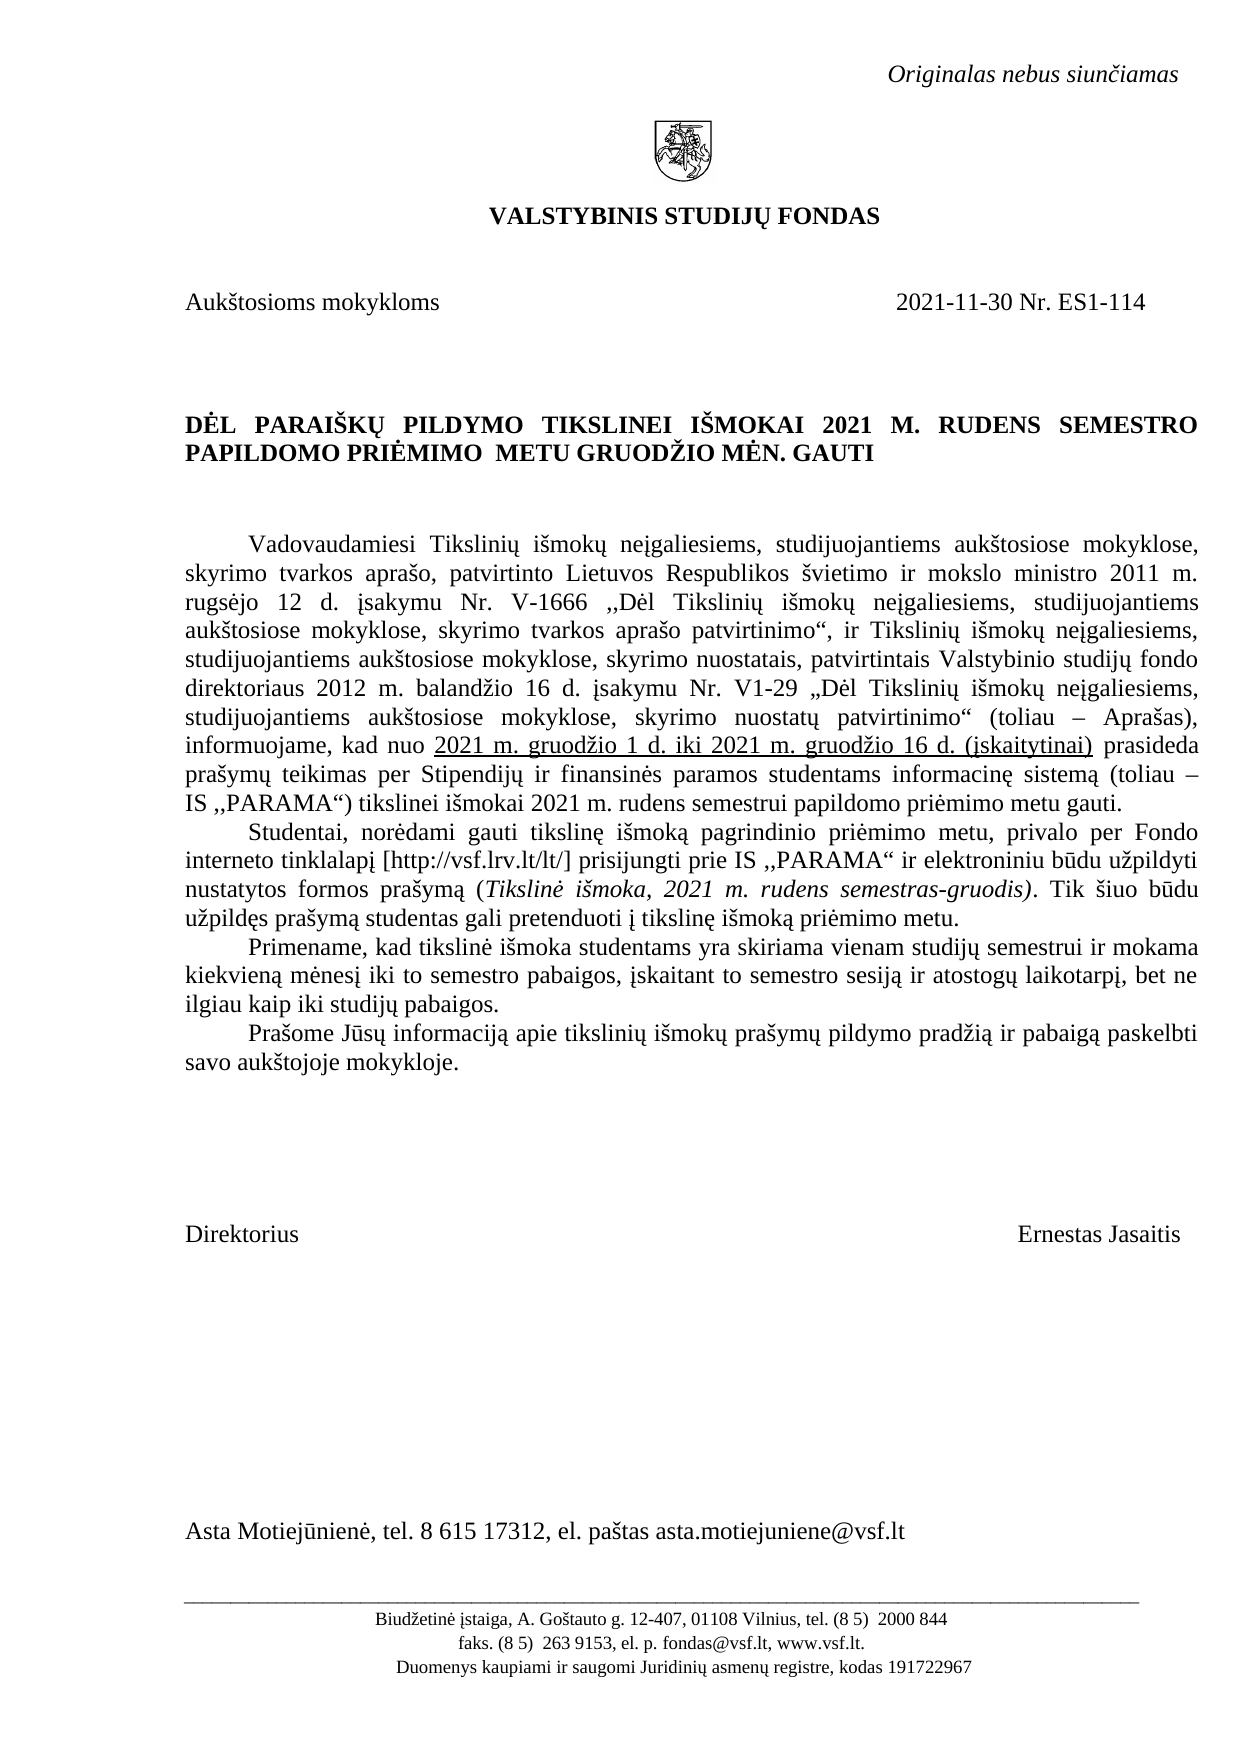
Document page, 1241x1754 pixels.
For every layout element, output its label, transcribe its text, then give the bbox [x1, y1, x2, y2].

table_cell VALSTYBINIS STUDIJŲ FONDAS Aukštosioms mokykloms 2021-11-30 Nr. ES1-114 [174, 189, 1196, 323]
table_cell [781, 324, 1196, 381]
table_cell [174, 324, 707, 381]
table_cell [707, 324, 781, 381]
table_header [1196, 118, 1210, 188]
table_cell [1196, 324, 1210, 381]
table_cell [1196, 189, 1210, 323]
table_cell DĖL PARAIŠKŲ PILDYMO TIKSLINEI IŠMOKAI 2021 M. RUDENS SEMESTRO PAPILDOMO PRIĖMIMO METU GRUODŽIO MĖN. GAUTI Vadovaudamiesi Tikslinių išmokų neįgaliesiems, studijuojantiems aukštosiose mokyklose, skyrimo tvarkos aprašo, patvirtinto Lietuvos Respublikos švietimo ir mokslo ministro 2011 m. rugsėjo 12 d. įsakymu Nr. V-1666 ,,Dėl Tikslinių išmokų neįgaliesiems, studijuojantiems aukštosiose mokyklose, skyrimo tvarkos aprašo patvirtinimo“, ir Tikslinių išmokų neįgaliesiems, studijuojantiems aukštosiose mokyklose, skyrimo nuostatais, patvirtintais Valstybinio studijų fondo direktoriaus 2012 m. balandžio 16 d. įsakymu Nr. V1-29 „Dėl Tikslinių išmokų neįgaliesiems, studijuojantiems aukštosiose mokyklose, skyrimo nuostatų patvirtinimo“ (toliau – Aprašas), informuojame, kad nuo 2021 m. gruodžio 1 d. iki 2021 m. gruodžio 16 d. (įskaitytinai) prasideda prašymų teikimas per Stipendijų ir finansinės paramos studentams informacinę sistemą (toliau – IS ,,PARAMA“) tikslinei išmokai 2021 m. rudens semestrui papildomo priėmimo metu gauti. Studentai, norėdami gauti tikslinę išmoką pagrindinio priėmimo metu, privalo per Fondo interneto tinklalapį [http://vsf.lrv.lt/lt/] prisijungti prie IS ,,PARAMA“ ir elektroniniu būdu užpildyti nustatytos formos prašymą (Tikslinė išmoka, 2021 m. rudens semestras-gruodis). Tik šiuo būdu užpildęs prašymą studentas gali pretenduoti į tikslinę išmoką priėmimo metu. Primename, kad tikslinė išmoka studentams yra skiriama vienam studijų semestrui ir mokama kiekvieną mėnesį iki to semestro pabaigos, įskaitant to semestro sesiją ir atostogų laikotarpį, bet ne ilgiau kaip iki studijų pabaigos. Prašome Jūsų informaciją apie tikslinių išmokų prašymų pildymo pradžią ir pabaigą paskelbti savo aukštojoje mokykloje. Direktorius Ernestas Jasaitis Asta Motiejūnienė, tel. 8 615 17312, el. paštas asta.motiejuniene@vsf.lt [174, 381, 1210, 1545]
table_header [174, 118, 1196, 188]
